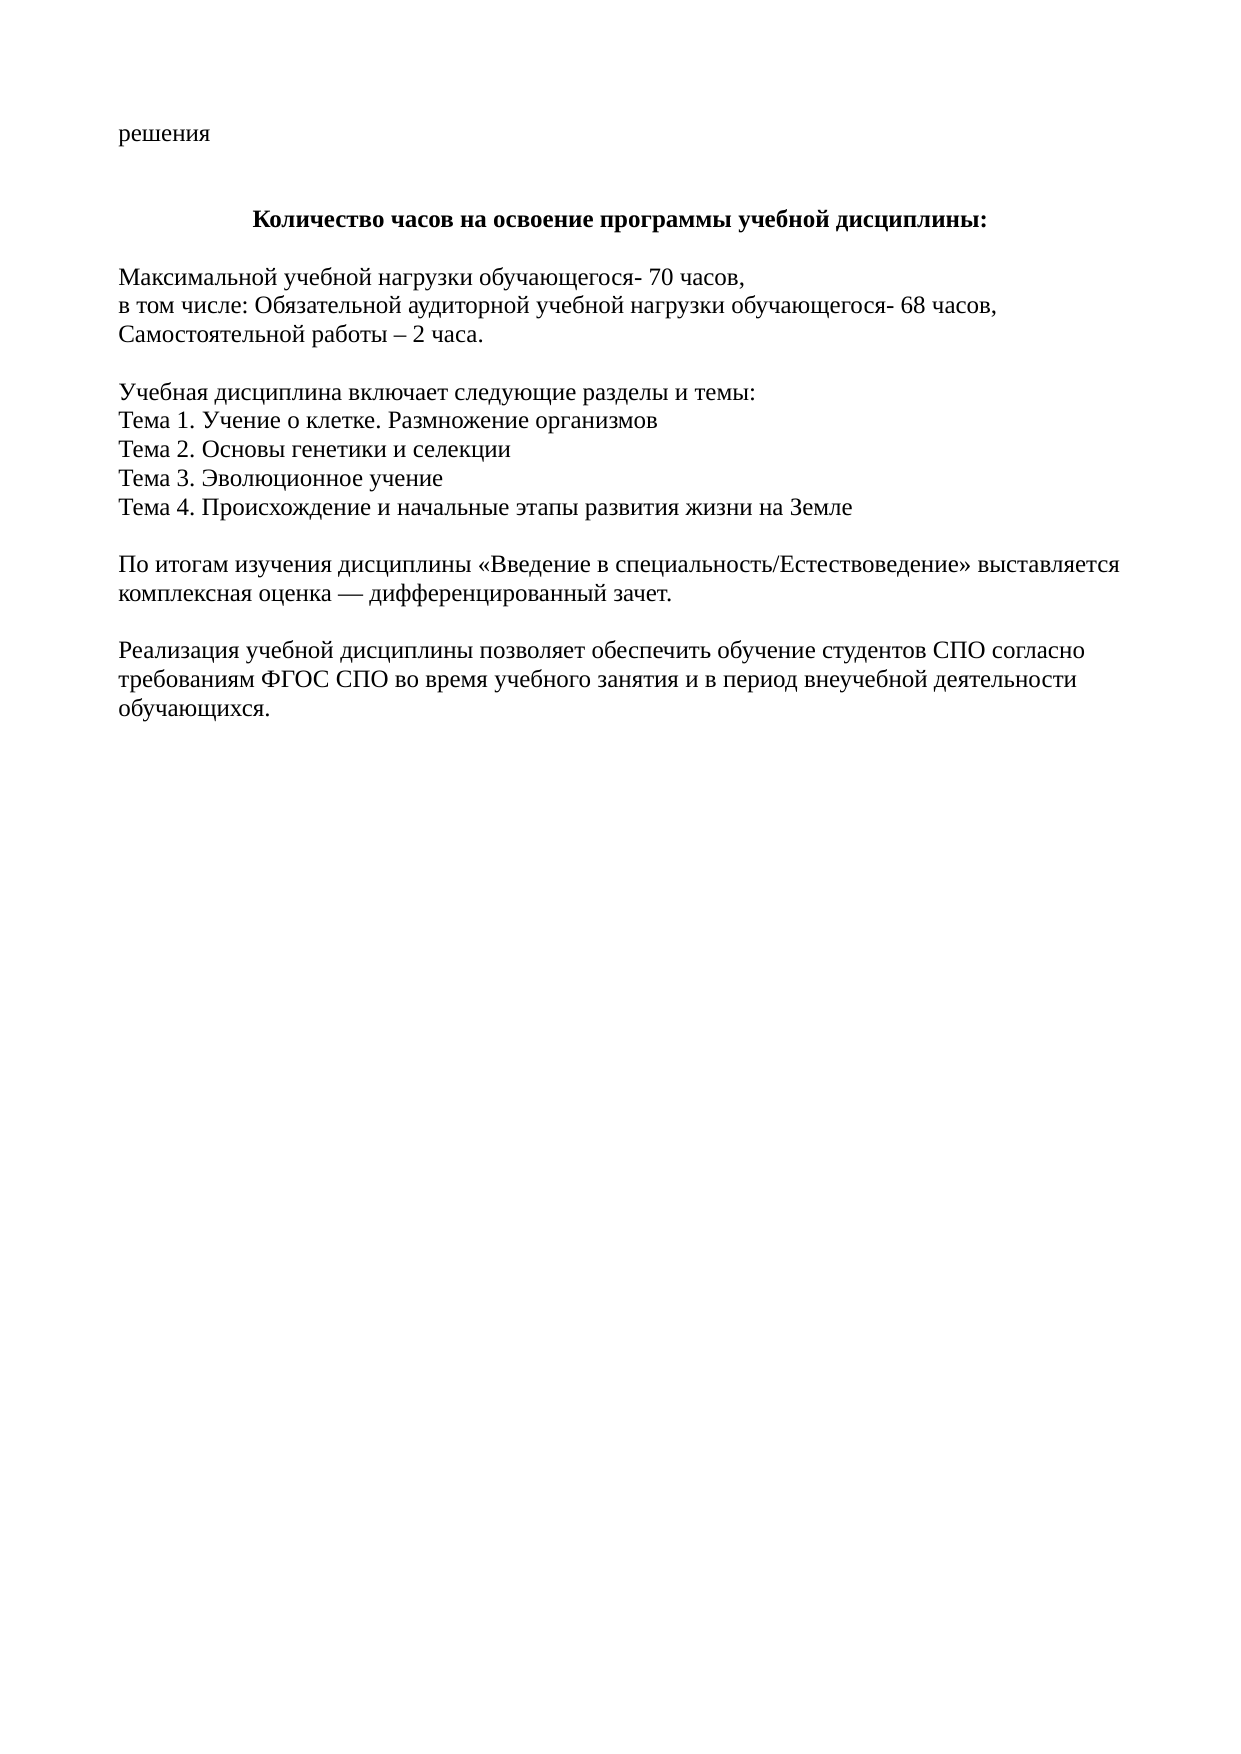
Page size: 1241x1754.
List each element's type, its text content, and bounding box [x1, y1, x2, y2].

text Реализация учебной дисциплины позволяет обеспечить обучение студентов СПО согласно требованиям ФГОС СПО во время учебного занятия и в период внеучебной деятельности обучающихся. [118, 636, 1122, 722]
text Тема 2. Основы генетики и селекции [118, 434, 1122, 463]
text Тема 1. Учение о клетке. Размножение организмов [118, 406, 1122, 434]
text в том числе: Обязательной аудиторной учебной нагрузки обучающегося- 68 часов, Самостоятельной работы – 2 часа. [118, 291, 1122, 348]
text Тема 3. Эволюционное учение [118, 463, 1122, 492]
text решения [118, 118, 1122, 147]
text Максимальной учебной нагрузки обучающегося- 70 часов, [118, 262, 1122, 291]
text По итогам изучения дисциплины «Введение в специальность/Естествоведение» выставляется комплексная оценка — дифференцированный зачет. [118, 549, 1122, 607]
text Тема 4. Происхождение и начальные этапы развития жизни на Земле [118, 492, 1122, 521]
text Учебная дисциплина включает следующие разделы и темы: [118, 377, 1122, 406]
text Количество часов на освоение программы учебной дисциплины: [118, 204, 1122, 233]
